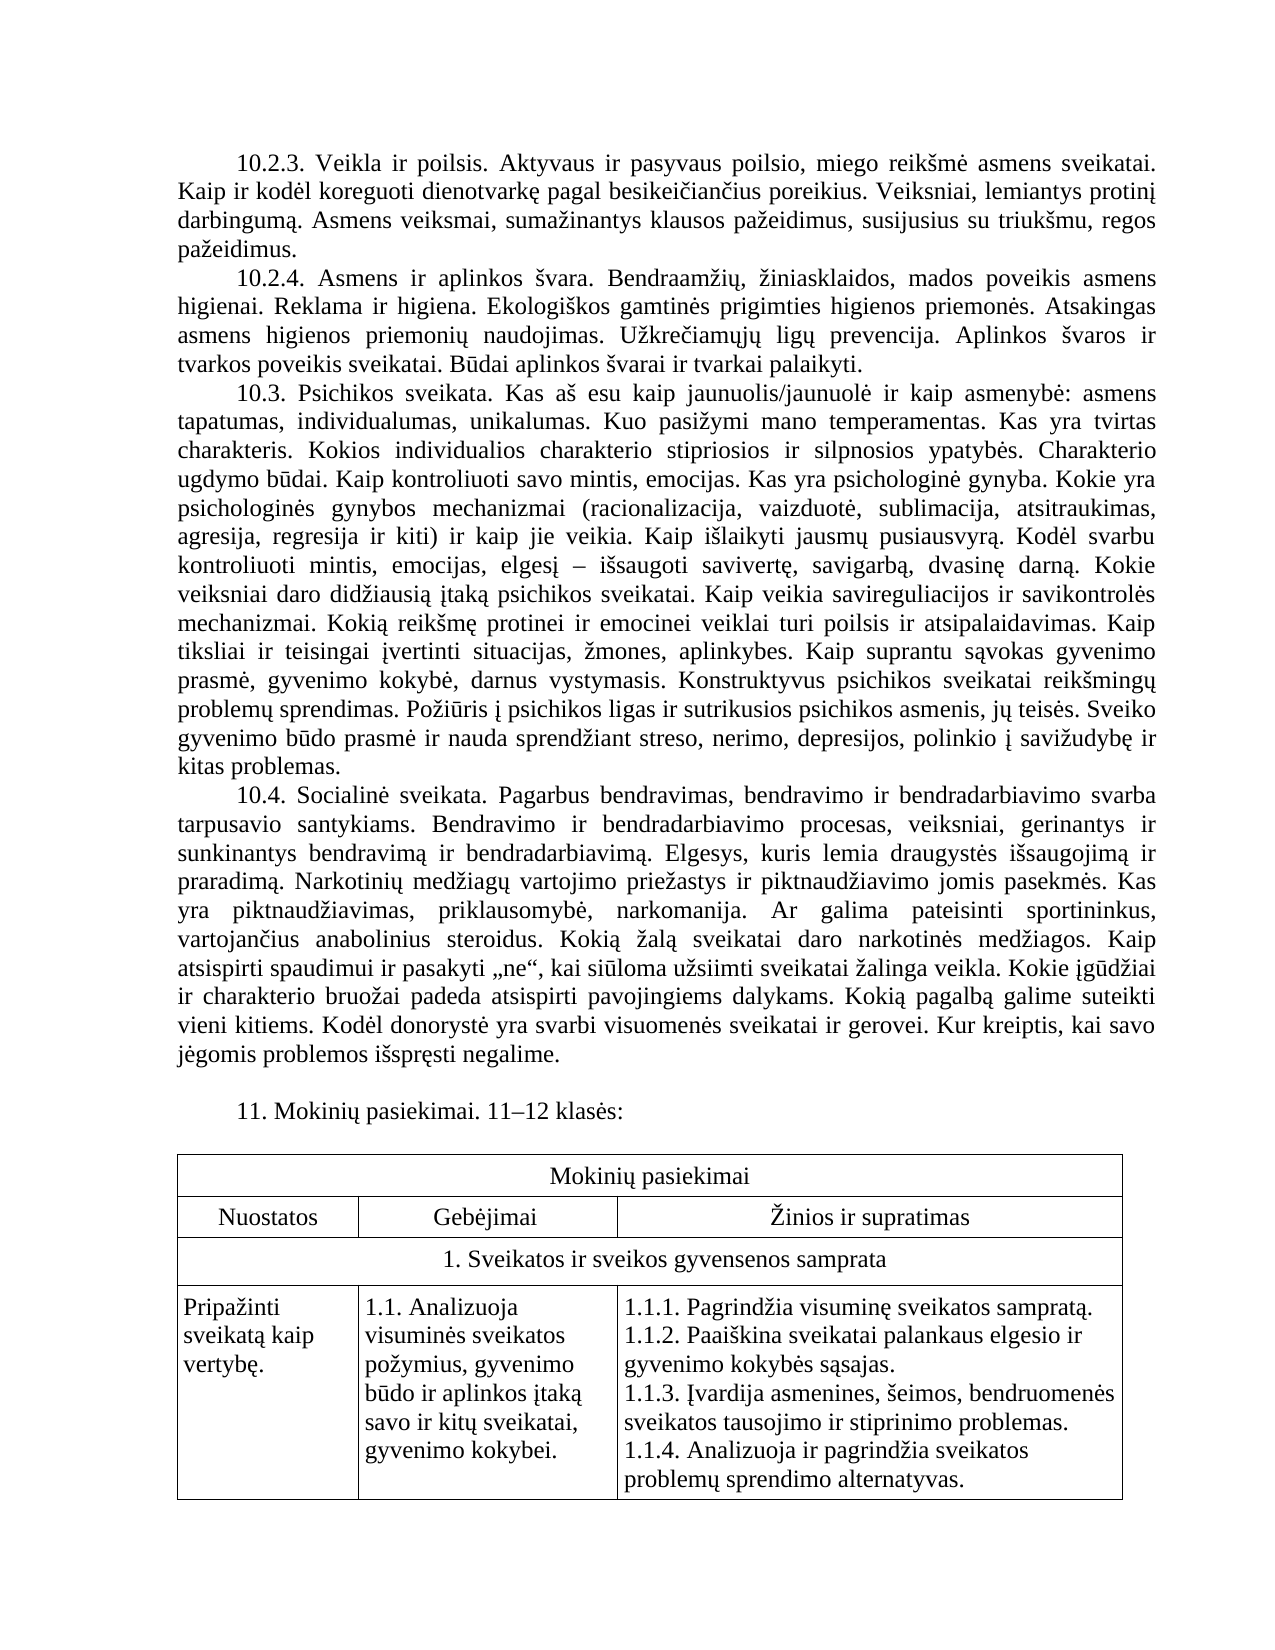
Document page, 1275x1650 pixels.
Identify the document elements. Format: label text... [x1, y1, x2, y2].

text 10.4. Socialinė sveikata. Pagarbus bendravimas, bendravimo ir bendradarbiavimo svarba tarpusavio santykiams. Bendravimo ir bendradarbiavimo procesas, veiksniai, gerinantys ir sunkinantys bendravimą ir bendradarbiavimą. Elgesys, kuris lemia draugystės išsaugojimą ir praradimą. Narkotinių medžiagų vartojimo priežastys ir piktnaudžiavimo jomis pasekmės. Kas yra piktnaudžiavimas, priklausomybė, narkomanija. Ar galima pateisinti sportininkus, vartojančius anabolinius steroidus. Kokią žalą sveikatai daro narkotinės medžiagos. Kaip atsispirti spaudimui ir pasakyti „ne“, kai siūloma užsiimti sveikatai žalinga veikla. Kokie įgūdžiai ir charakterio bruožai padeda atsispirti pavojingiems dalykams. Kokią pagalbą galime suteikti vieni kitiems. Kodėl donorystė yra svarbi visuomenės sveikatai ir gerovei. Kur kreiptis, kai savo jėgomis problemos išspręsti negalime. [177, 780, 1157, 1068]
text 11. Mokinių pasiekimai. 11–12 klasės: [177, 1096, 1157, 1125]
table_cell Pripažinti sveikatą kaip vertybę. [178, 1286, 358, 1499]
table_header Mokinių pasiekimai [178, 1155, 1122, 1196]
table_cell Nuostatos [178, 1197, 358, 1237]
table_cell [178, 1238, 258, 1284]
table_cell 1. Sveikatos ir sveikos gyvensenos samprata [259, 1238, 1071, 1284]
table_cell Žinios ir supratimas [618, 1197, 1122, 1237]
text 10.2.4. Asmens ir aplinkos švara. Bendraamžių, žiniasklaidos, mados poveikis asmens higienai. Reklama ir higiena. Ekologiškos gamtinės prigimties higienos priemonės. Atsakingas asmens higienos priemonių naudojimas. Užkrečiamųjų ligų prevencija. Aplinkos švaros ir tvarkos poveikis sveikatai. Būdai aplinkos švarai ir tvarkai palaikyti. [177, 263, 1157, 378]
table_cell [1071, 1238, 1122, 1284]
table_cell Gebėjimai [359, 1197, 617, 1237]
text 10.3. Psichikos sveikata. Kas aš esu kaip jaunuolis/jaunuolė ir kaip asmenybė: asmens tapatumas, individualumas, unikalumas. Kuo pasižymi mano temperamentas. Kas yra tvirtas charakteris. Kokios individualios charakterio stipriosios ir silpnosios ypatybės. Charakterio ugdymo būdai. Kaip kontroliuoti savo mintis, emocijas. Kas yra psichologinė gynyba. Kokie yra psichologinės gynybos mechanizmai (racionalizacija, vaizduotė, sublimacija, atsitraukimas, agresija, regresija ir kiti) ir kaip jie veikia. Kaip išlaikyti jausmų pusiausvyrą. Kodėl svarbu kontroliuoti mintis, emocijas, elgesį – išsaugoti savivertę, savigarbą, dvasinę darną. Kokie veiksniai daro didžiausią įtaką psichikos sveikatai. Kaip veikia savireguliacijos ir savikontrolės mechanizmai. Kokią reikšmę protinei ir emocinei veiklai turi poilsis ir atsipalaidavimas. Kaip tiksliai ir teisingai įvertinti situacijas, žmones, aplinkybes. Kaip suprantu sąvokas gyvenimo prasmė, gyvenimo kokybė, darnus vystymasis. Konstruktyvus psichikos sveikatai reikšmingų problemų sprendimas. Požiūris į psichikos ligas ir sutrikusios psichikos asmenis, jų teisės. Sveiko gyvenimo būdo prasmė ir nauda sprendžiant streso, nerimo, depresijos, polinkio į savižudybę ir kitas problemas. [177, 378, 1157, 780]
table_cell 1.1. Analizuoja visuminės sveikatos požymius, gyvenimo būdo ir aplinkos įtaką savo ir kitų sveikatai, gyvenimo kokybei. [359, 1286, 617, 1499]
text 10.2.3. Veikla ir poilsis. Aktyvaus ir pasyvaus poilsio, miego reikšmė asmens sveikatai. Kaip ir kodėl koreguoti dienotvarkę pagal besikeičiančius poreikius. Veiksniai, lemiantys protinį darbingumą. Asmens veiksmai, sumažinantys klausos pažeidimus, susijusius su triukšmu, regos pažeidimus. [177, 148, 1157, 263]
table_cell 1.1.1. Pagrindžia visuminę sveikatos sampratą. 1.1.2. Paaiškina sveikatai palankaus elgesio ir gyvenimo kokybės sąsajas. 1.1.3. Įvardija asmenines, šeimos, bendruomenės sveikatos tausojimo ir stiprinimo problemas. 1.1.4. Analizuoja ir pagrindžia sveikatos problemų sprendimo alternatyvas. [618, 1286, 1122, 1499]
